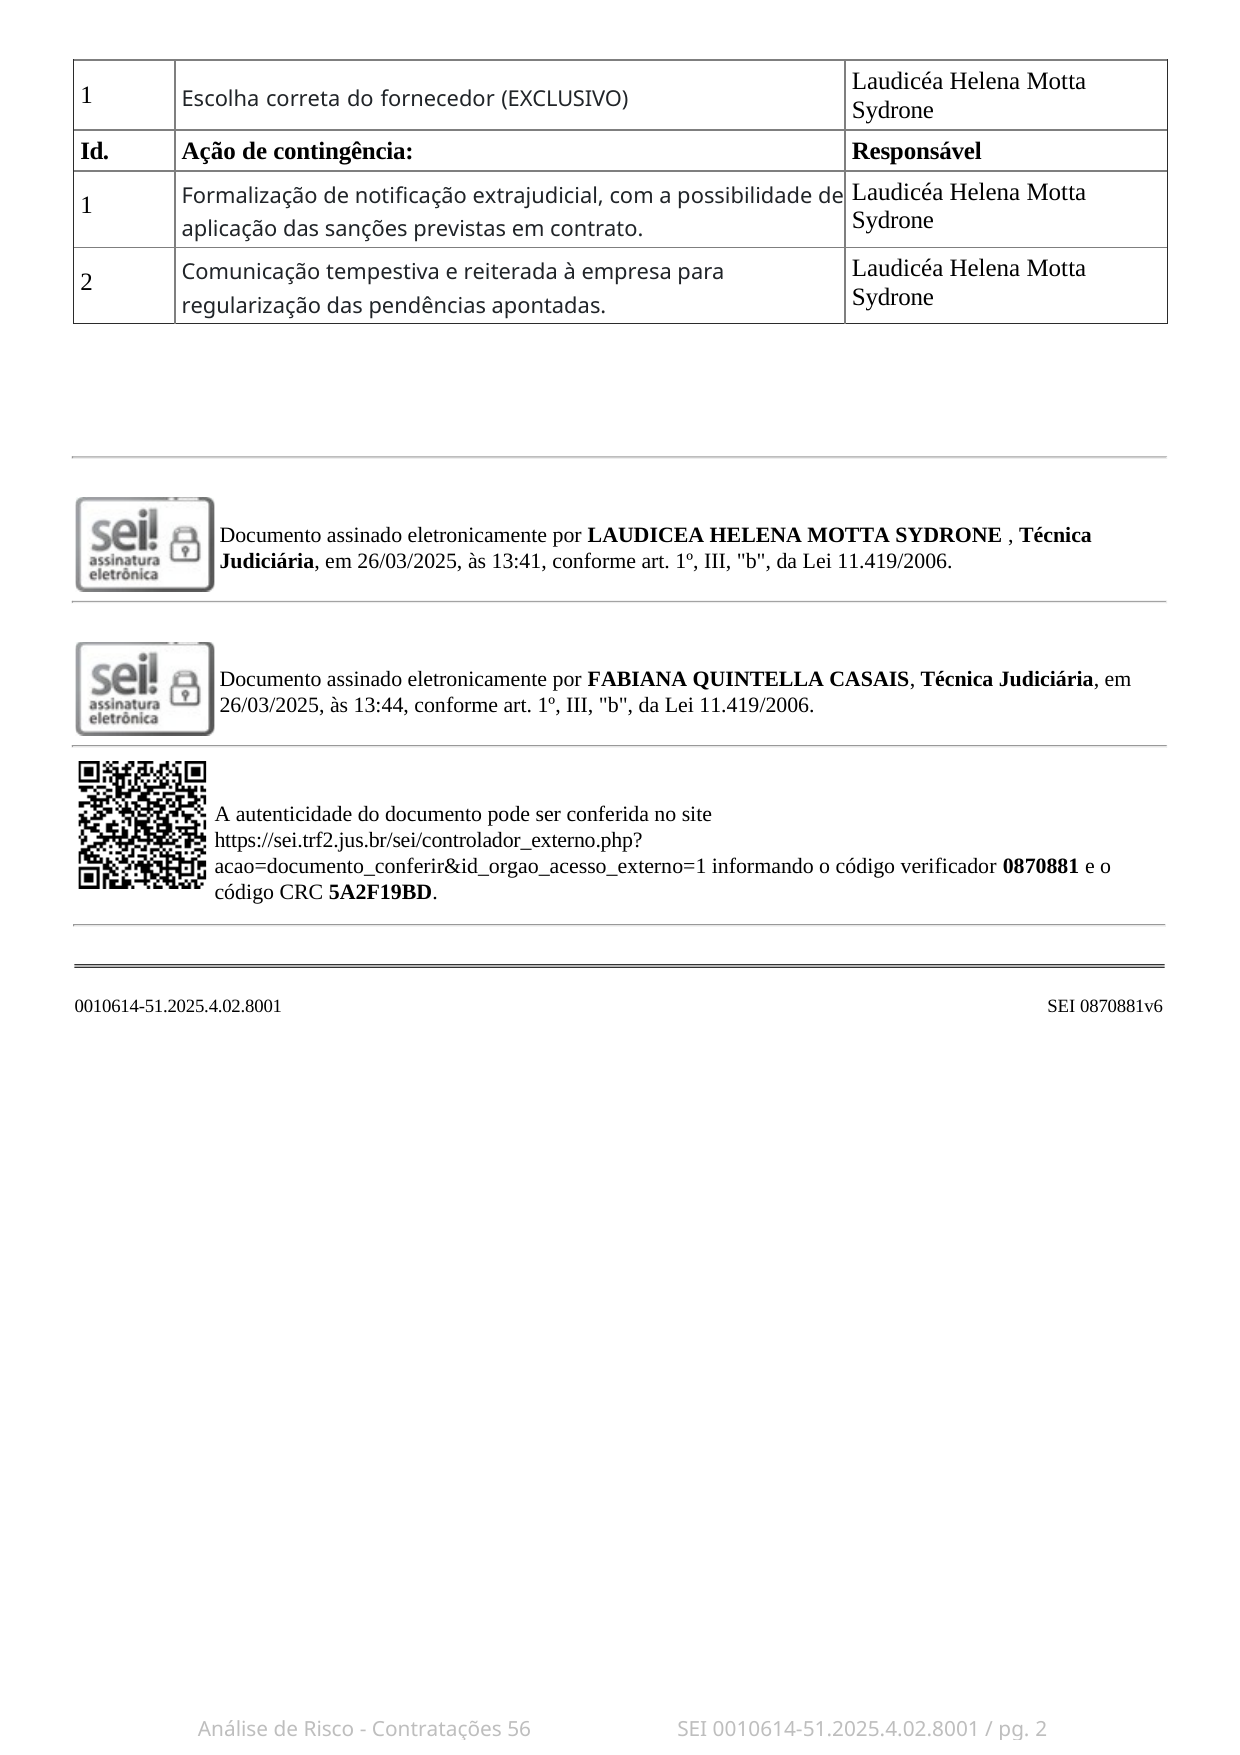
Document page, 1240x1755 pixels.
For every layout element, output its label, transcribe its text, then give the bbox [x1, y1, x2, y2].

text A autenticidade do documento pode ser conferida no site https://sei.trf2.jus.br/sei/controlador_externo.php? acao=documento_conferir&id_orgao_acesso_externo=1 informando o código verificador 0870881 e o código CRC 5A2F19BD. [214, 801, 1134, 904]
table_cell Laudicéa Helena Motta Sydrone [846, 248, 1167, 323]
table_cell Ação de contingência: [176, 131, 844, 170]
table_header Laudicéa Helena Motta Sydrone [846, 61, 1167, 129]
text Documento assinado eletronicamente por FABIANA QUINTELLA CASAIS, Técnica Judiciária, em 26/03/2025, às 13:44, conforme art. 1º, III, "b", da Lei 11.419/2006. [219, 666, 1181, 718]
table_cell Responsável [846, 131, 1167, 170]
table_cell 2 [74, 248, 174, 323]
table_cell Formalização de notificação extrajudicial, com a possibilidade de aplicação das sanções previstas em contrato. [176, 172, 844, 246]
table_cell 1 [74, 172, 174, 246]
table_header 1 [74, 61, 174, 129]
table_cell Laudicéa Helena Motta Sydrone [846, 172, 1167, 246]
text 0010614-51.2025.4.02.8001 SEI 0870881v6 [74, 994, 1181, 1016]
table_cell Id. [74, 131, 174, 170]
table_cell Comunicação tempestiva e reiterada à empresa para regularização das pendências apontadas. [176, 248, 844, 323]
table_header Escolha correta do fornecedor (EXCLUSIVO) [176, 61, 844, 129]
text Documento assinado eletronicamente por LAUDICEA HELENA MOTTA SYDRONE , Técnica Judiciária, em 26/03/2025, às 13:41, conforme art. 1º, III, "b", da Lei 11.419/2006. [219, 522, 1181, 573]
